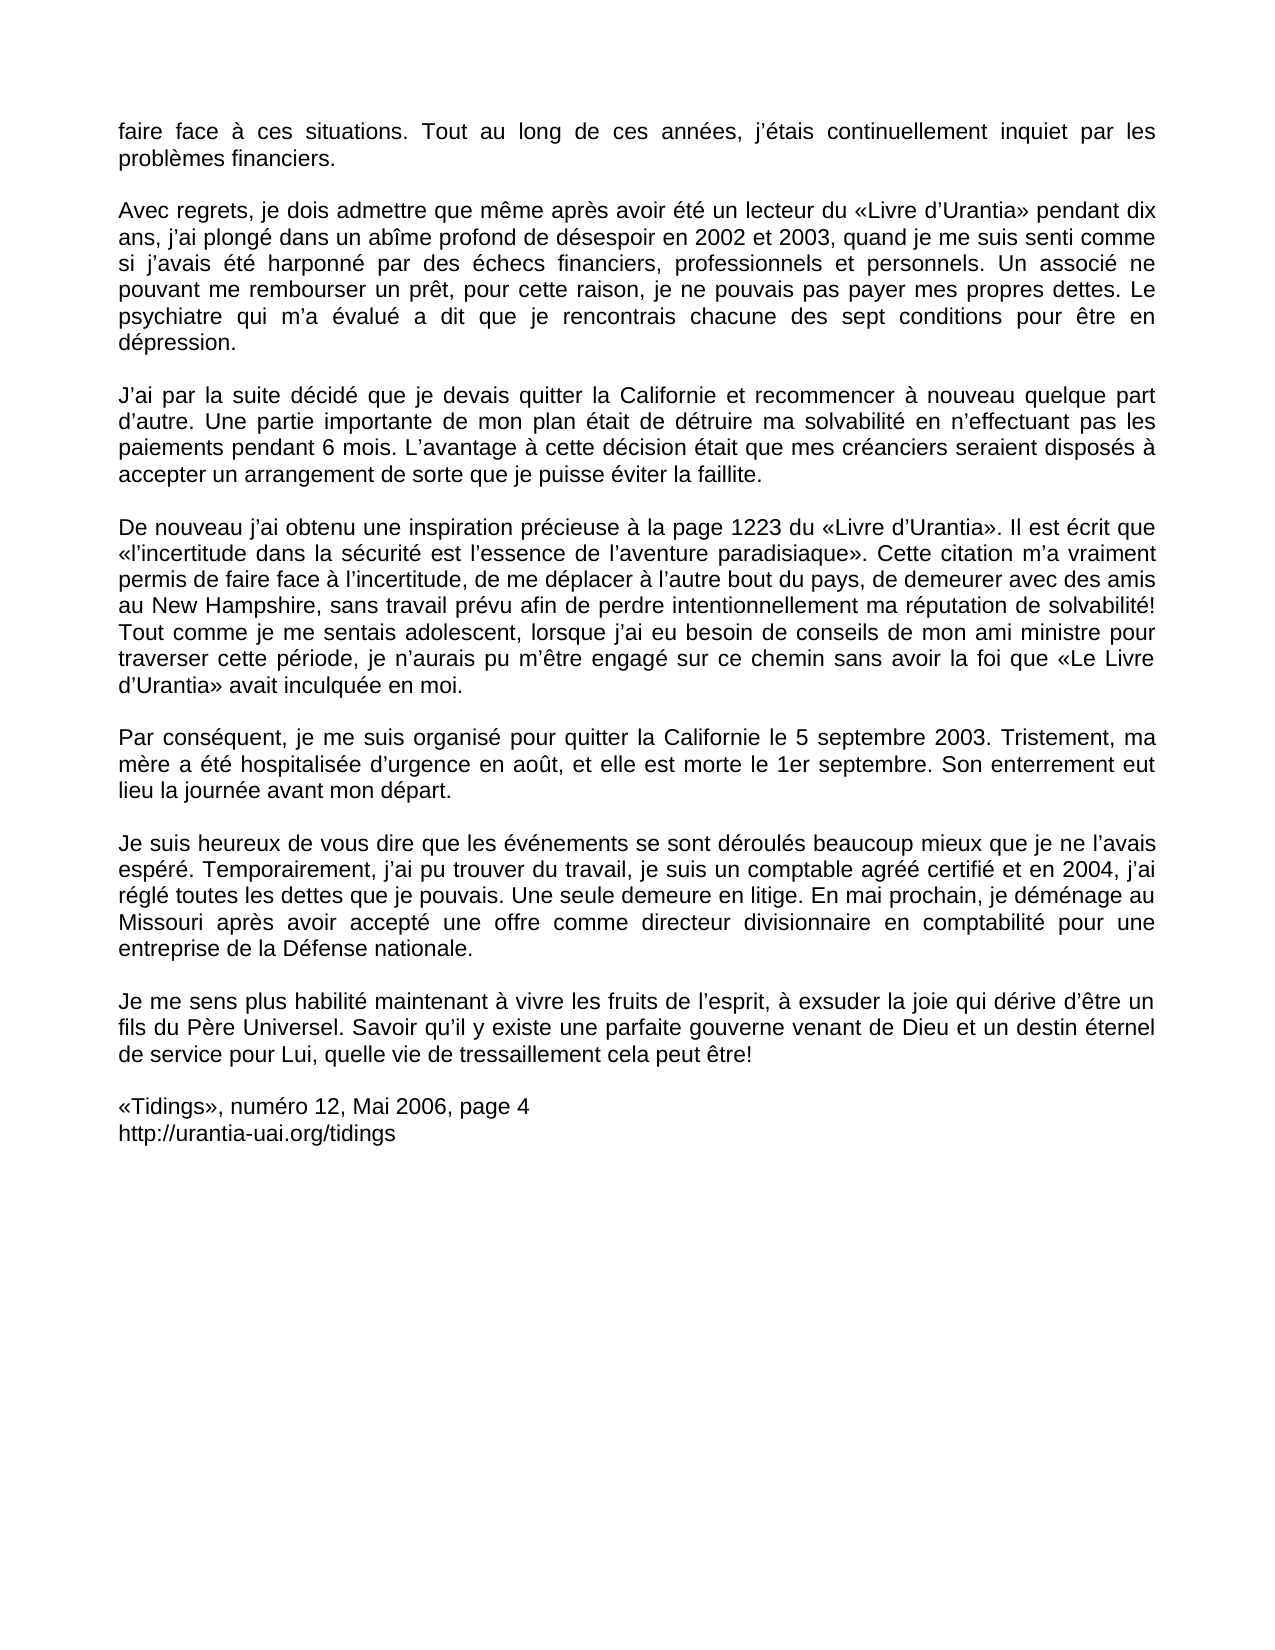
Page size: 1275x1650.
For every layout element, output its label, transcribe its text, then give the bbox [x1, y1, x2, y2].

text De nouveau j’ai obtenu une inspiration précieuse à la page 1223 du «Livre d’Urantia». Il est écrit que «l’incertitude dans la sécurité est l’essence de l’aventure paradisiaque». Cette citation m’a vraiment permis de faire face à l’incertitude, de me déplacer à l’autre bout du pays, de demeurer avec des amis au New Hampshire, sans travail prévu afin de perdre intentionnellement ma réputation de solvabilité! Tout comme je me sentais adolescent, lorsque j’ai eu besoin de conseils de mon ami ministre pour traverser cette période, je n’aurais pu m’être engagé sur ce chemin sans avoir la foi que «Le Livre d’Urantia» avait inculquée en moi. [118, 513, 1157, 698]
text http://urantia-uai.org/tidings [118, 1119, 1157, 1146]
text Je me sens plus habilité maintenant à vivre les fruits de l’esprit, à exsuder la joie qui dérive d’être un fils du Père Universel. Savoir qu’il y existe une parfaite gouverne venant de Dieu et un destin éternel de service pour Lui, quelle vie de tressaillement cela peut être! [118, 988, 1157, 1067]
text «Tidings», numéro 12, Mai 2006, page 4 [118, 1093, 1157, 1119]
text J’ai par la suite décidé que je devais quitter la Californie et recommencer à nouveau quelque part d’autre. Une partie importante de mon plan était de détruire ma solvabilité en n’effectuant pas les paiements pendant 6 mois. L’avantage à cette décision était que mes créanciers seraient disposés à accepter un arrangement de sorte que je puisse éviter la faillite. [118, 382, 1157, 487]
text Avec regrets, je dois admettre que même après avoir été un lecteur du «Livre d’Urantia» pendant dix ans, j’ai plongé dans un abîme profond de désespoir en 2002 et 2003, quand je me suis senti comme si j’avais été harponné par des échecs financiers, professionnels et personnels. Un associé ne pouvant me rembourser un prêt, pour cette raison, je ne pouvais pas payer mes propres dettes. Le psychiatre qui m’a évalué a dit que je rencontrais chacune des sept conditions pour être en dépression. [118, 197, 1157, 355]
text faire face à ces situations. Tout au long de ces années, j’étais continuellement inquiet par les problèmes financiers. [118, 118, 1157, 171]
text Je suis heureux de vous dire que les événements se sont déroulés beaucoup mieux que je ne l’avais espéré. Temporairement, j’ai pu trouver du travail, je suis un comptable agréé certifié et en 2004, j’ai réglé toutes les dettes que je pouvais. Une seule demeure en litige. En mai prochain, je déménage au Missouri après avoir accepté une offre comme directeur divisionnaire en comptabilité pour une entreprise de la Défense nationale. [118, 830, 1157, 961]
text Par conséquent, je me suis organisé pour quitter la Californie le 5 septembre 2003. Tristement, ma mère a été hospitalisée d’urgence en août, et elle est morte le 1er septembre. Son enterrement eut lieu la journée avant mon départ. [118, 724, 1157, 803]
